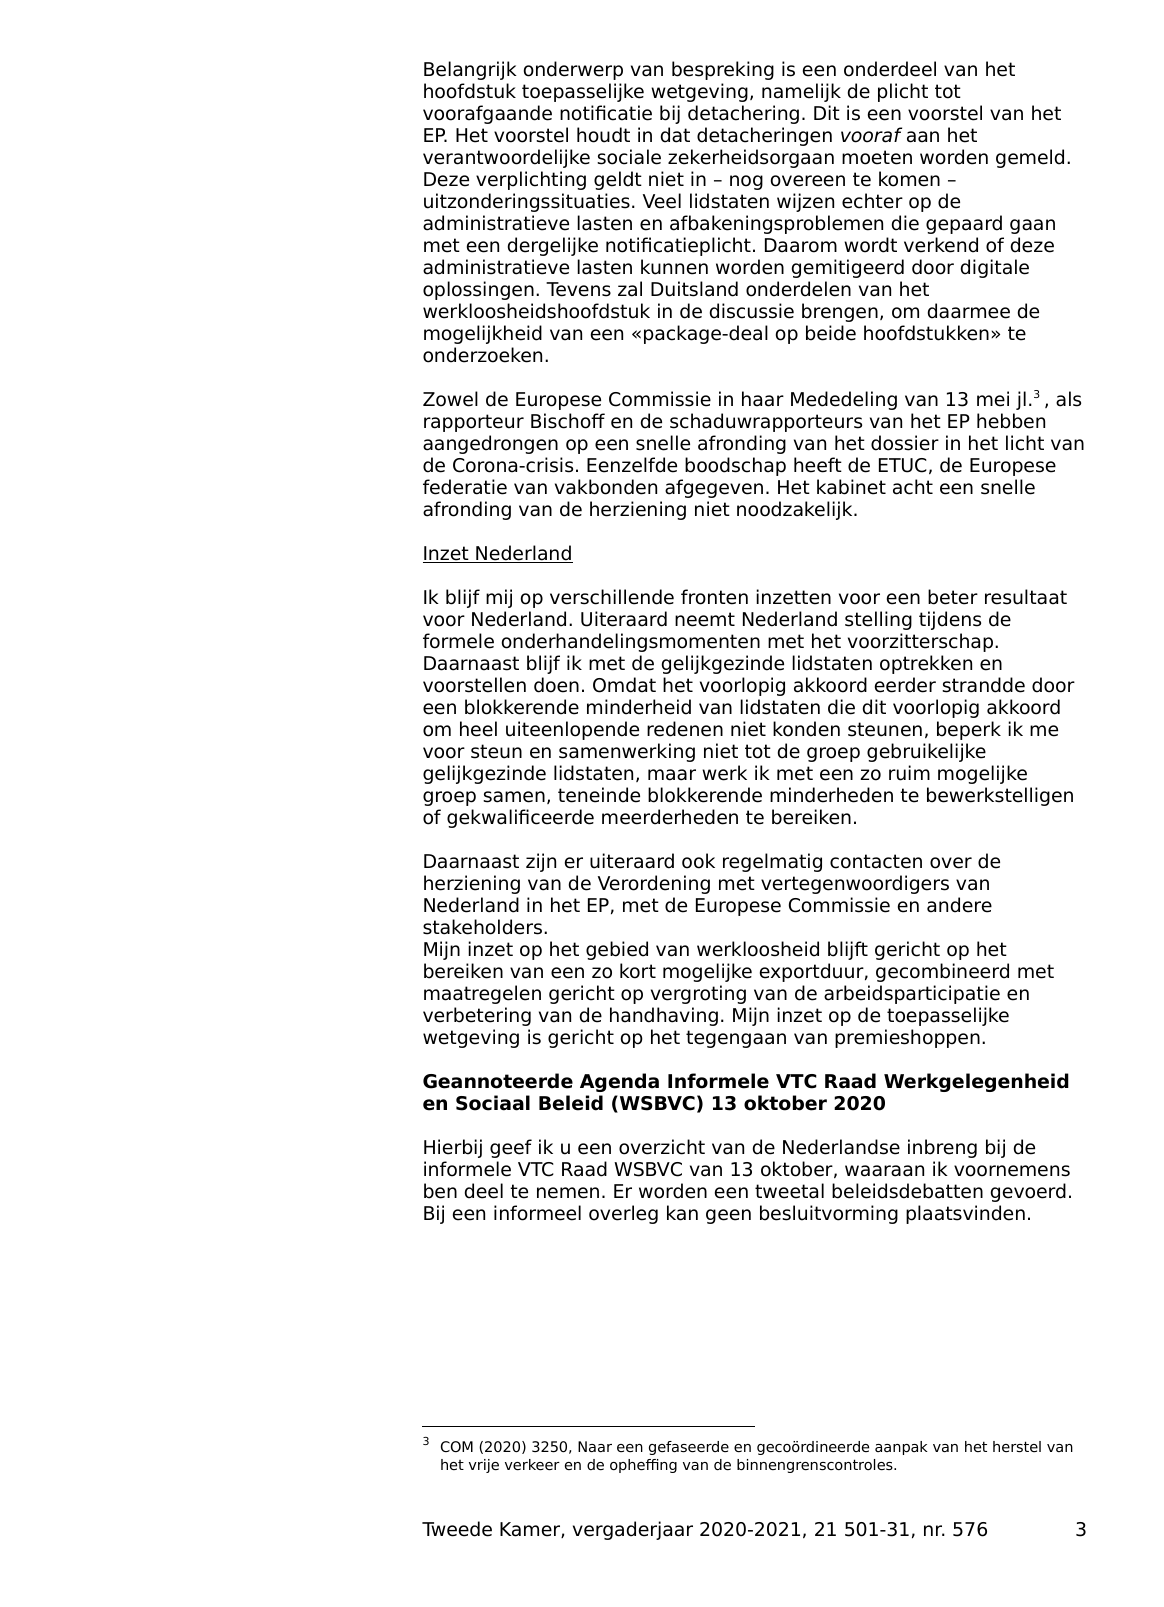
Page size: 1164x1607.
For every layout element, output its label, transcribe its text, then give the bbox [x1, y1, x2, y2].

text Daarnaast zijn er uiteraard ook regelmatig contacten over de herziening van de Verordening met vertegenwoordigers van Nederland in het EP, met de Europese Commissie en andere stakeholders. [422, 851, 1087, 939]
subtitle Geannoteerde Agenda Informele VTC Raad Werkgelegenheid en Sociaal Beleid (WSBVC) 13 oktober 2020 [422, 1071, 1087, 1115]
text Zowel de Europese Commissie in haar Mededeling van 13 mei jl., als rapporteur Bischoff en de schaduwrapporteurs van het EP hebben aangedrongen op een snelle afronding van het dossier in het licht van de Corona-crisis. Eenzelfde boodschap heeft de ETUC, de Europese federatie van vakbonden afgegeven. Het kabinet acht een snelle afronding van de herziening niet noodzakelijk. [422, 389, 1087, 521]
text Hierbij geef ik u een overzicht van de Nederlandse inbreng bij de informele VTC Raad WSBVC van 13 oktober, waaraan ik voornemens ben deel te nemen. Er worden een tweetal beleidsdebatten gevoerd. Bij een informeel overleg kan geen besluitvorming plaatsvinden. [422, 1137, 1087, 1225]
text Belangrijk onderwerp van bespreking is een onderdeel van het hoofdstuk toepasselijke wetgeving, namelijk de plicht tot voorafgaande notificatie bij detachering. Dit is een voorstel van het EP. Het voorstel houdt in dat detacheringen vooraf aan het verantwoordelijke sociale zekerheidsorgaan moeten worden gemeld. Deze verplichting geldt niet in – nog overeen te komen – uitzonderingssituaties. Veel lidstaten wijzen echter op de administratieve lasten en afbakeningsproblemen die gepaard gaan met een dergelijke notificatieplicht. Daarom wordt verkend of deze administratieve lasten kunnen worden gemitigeerd door digitale oplossingen. Tevens zal Duitsland onderdelen van het werkloosheidshoofdstuk in de discussie brengen, om daarmee de mogelijkheid van een «package-deal op beide hoofdstukken» te onderzoeken. [422, 59, 1087, 367]
text Ik blijf mij op verschillende fronten inzetten voor een beter resultaat voor Nederland. Uiteraard neemt Nederland stelling tijdens de formele onderhandelingsmomenten met het voorzitterschap. Daarnaast blijf ik met de gelijkgezinde lidstaten optrekken en voorstellen doen. Omdat het voorlopig akkoord eerder strandde door een blokkerende minderheid van lidstaten die dit voorlopig akkoord om heel uiteenlopende redenen niet konden steunen, beperk ik me voor steun en samenwerking niet tot de groep gebruikelijke gelijkgezinde lidstaten, maar werk ik met een zo ruim mogelijke groep samen, teneinde blokkerende minderheden te bewerkstelligen of gekwalificeerde meerderheden te bereiken. [422, 587, 1087, 829]
text COM (2020) 3250, Naar een gefaseerde en gecoördineerde aanpak van het herstel van het vrije verkeer en de opheffing van de binnengrenscontroles. [422, 1435, 1087, 1474]
text Mijn inzet op het gebied van werkloosheid blijft gericht op het bereiken van een zo kort mogelijke exportduur, gecombineerd met maatregelen gericht op vergroting van de arbeidsparticipatie en verbetering van de handhaving. Mijn inzet op de toepasselijke wetgeving is gericht op het tegengaan van premieshoppen. [422, 939, 1087, 1049]
subtitle Inzet Nederland [422, 543, 1087, 565]
